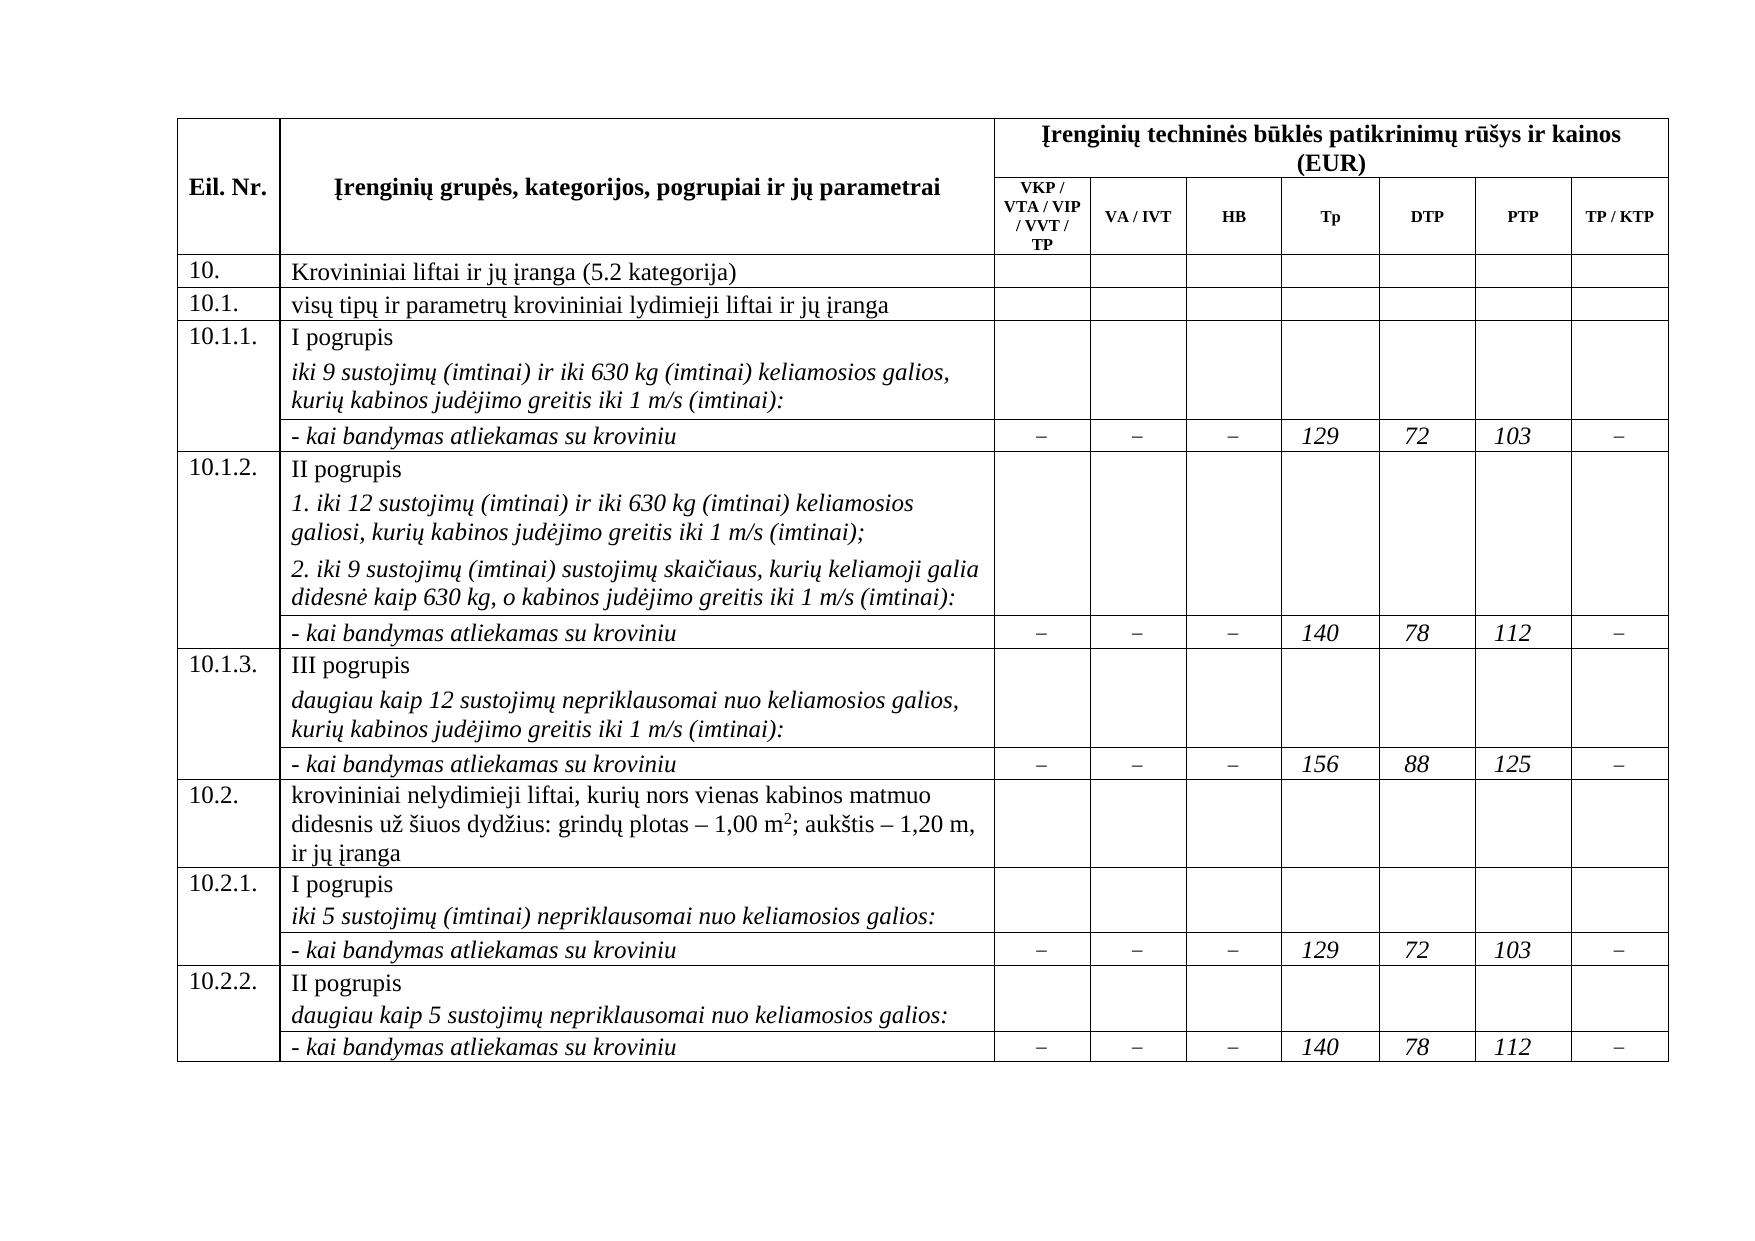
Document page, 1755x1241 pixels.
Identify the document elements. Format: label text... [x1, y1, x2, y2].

table_cell [1572, 484, 1668, 550]
table_cell [178, 900, 279, 932]
table_cell [1282, 550, 1379, 615]
table_cell HB [1187, 178, 1281, 254]
table_cell – [1091, 748, 1186, 779]
table_cell 112 [1476, 1032, 1571, 1061]
table_cell [1476, 966, 1571, 998]
table_cell [1091, 966, 1186, 998]
table_cell – [1572, 1032, 1668, 1061]
table_cell [1572, 900, 1668, 932]
table_cell 10.1. [178, 288, 279, 320]
table_cell [1091, 255, 1186, 287]
table_cell [1187, 998, 1281, 1031]
table_cell – [1187, 616, 1281, 648]
table_cell 88 [1380, 748, 1475, 779]
table_cell [1282, 998, 1379, 1031]
table_cell 72 [1380, 420, 1475, 451]
table_cell Krovininiai liftai ir jų įranga (5.2 kategorija) [281, 255, 994, 287]
table_cell 1. iki 12 sustojimų (imtinai) ir iki 630 kg (imtinai) keliamosios galiosi, kurių kabinos judėjimo greitis iki 1 m/s (imtinai); [281, 484, 994, 550]
table_cell – [1187, 420, 1281, 451]
table_header Įrenginių techninės būklės patikrinimų rūšys ir kainos (EUR) [995, 119, 1668, 177]
table_cell [1572, 353, 1668, 418]
table_cell – [1572, 933, 1668, 965]
table_cell [1380, 649, 1475, 681]
table_cell [995, 998, 1090, 1031]
table_cell iki 9 sustojimų (imtinai) ir iki 630 kg (imtinai) keliamosios galios, kurių kabinos judėjimo greitis iki 1 m/s (imtinai): [281, 353, 994, 418]
table_cell - kai bandymas atliekamas su kroviniu [281, 616, 994, 648]
table_cell [178, 419, 279, 451]
table_cell [1091, 321, 1186, 353]
table_cell [1187, 780, 1281, 867]
table_cell [1572, 868, 1668, 899]
table_header Įrenginių grupės, kategorijos, pogrupiai ir jų parametrai [281, 119, 994, 254]
table_cell [1187, 649, 1281, 681]
table_cell [1476, 255, 1571, 287]
table_cell [1187, 550, 1281, 615]
table_cell [995, 484, 1090, 550]
table_cell [1572, 288, 1668, 320]
table_cell [1091, 900, 1186, 932]
table_cell [1476, 452, 1571, 484]
table_cell [1380, 780, 1475, 867]
table_cell [1091, 484, 1186, 550]
table_cell [1476, 288, 1571, 320]
table_cell [1572, 550, 1668, 615]
table_cell [1282, 868, 1379, 899]
table_cell [1282, 484, 1379, 550]
table_cell 140 [1282, 616, 1379, 648]
table_cell 72 [1380, 933, 1475, 965]
table_header Eil. Nr. [178, 119, 279, 254]
table_cell [1572, 452, 1668, 484]
table_cell – [995, 616, 1090, 648]
table_cell [1476, 484, 1571, 550]
table_cell [995, 452, 1090, 484]
table_cell [1282, 681, 1379, 747]
table_cell VA / IVT [1091, 178, 1186, 254]
table_cell 78 [1380, 616, 1475, 648]
table_cell 140 [1282, 1032, 1379, 1061]
table_cell – [1187, 1032, 1281, 1061]
table_cell [1476, 868, 1571, 899]
table_cell 129 [1282, 420, 1379, 451]
table_cell [1572, 681, 1668, 747]
table_cell [1091, 780, 1186, 867]
table_cell [1282, 255, 1379, 287]
table_cell [178, 1031, 279, 1061]
table_cell – [1091, 616, 1186, 648]
table_cell [995, 681, 1090, 747]
table_cell 10.1.2. [178, 452, 279, 484]
table_cell [1187, 255, 1281, 287]
table_cell [995, 321, 1090, 353]
table_cell [995, 868, 1090, 899]
table_cell [1091, 998, 1186, 1031]
table_cell II pogrupis [281, 452, 994, 484]
table_cell [178, 615, 279, 648]
table_cell – [1091, 1032, 1186, 1061]
table_cell [995, 353, 1090, 418]
table_cell [1476, 681, 1571, 747]
table_cell [1476, 550, 1571, 615]
table_cell [1572, 998, 1668, 1031]
table_cell krovininiai nelydimieji liftai, kurių nors vienas kabinos matmuo didesnis už šiuos dydžius: grindų plotas – 1,00 m2; aukštis – 1,20 m, ir jų įranga [281, 780, 994, 867]
table_cell [995, 649, 1090, 681]
table_cell [1187, 452, 1281, 484]
table_cell [1380, 288, 1475, 320]
table_cell – [1572, 748, 1668, 779]
table_cell [178, 484, 279, 550]
table_cell [1187, 484, 1281, 550]
table_cell 78 [1380, 1032, 1475, 1061]
table_cell [1572, 780, 1668, 867]
table_cell [178, 550, 279, 615]
table_cell [995, 550, 1090, 615]
table_cell [1380, 868, 1475, 899]
table_cell – [995, 933, 1090, 965]
table_cell [178, 353, 279, 418]
table_cell [1476, 780, 1571, 867]
table_cell [1380, 681, 1475, 747]
table_cell [1476, 649, 1571, 681]
table_cell [178, 681, 279, 747]
table_cell [1282, 966, 1379, 998]
table_cell [995, 900, 1090, 932]
table_cell [1380, 321, 1475, 353]
table_cell [1572, 321, 1668, 353]
table_cell [1187, 966, 1281, 998]
table_cell III pogrupis [281, 649, 994, 681]
table_cell 2. iki 9 sustojimų (imtinai) sustojimų skaičiaus, kurių keliamoji galia didesnė kaip 630 kg, o kabinos judėjimo greitis iki 1 m/s (imtinai): [281, 550, 994, 615]
table_cell [1091, 288, 1186, 320]
table_cell [1380, 900, 1475, 932]
table_cell [1187, 321, 1281, 353]
table_cell [1091, 868, 1186, 899]
table_cell [1380, 484, 1475, 550]
table_cell – [1091, 420, 1186, 451]
table_cell – [1187, 933, 1281, 965]
table_cell TP / KTP [1572, 178, 1668, 254]
table_cell - kai bandymas atliekamas su kroviniu [281, 1032, 994, 1061]
table_cell [1282, 321, 1379, 353]
table_cell 10. [178, 255, 279, 287]
table_cell 112 [1476, 616, 1571, 648]
table_cell – [1572, 616, 1668, 648]
table_cell daugiau kaip 5 sustojimų nepriklausomai nuo keliamosios galios: [281, 998, 994, 1031]
table_cell – [995, 1032, 1090, 1061]
table_cell 10.2. [178, 780, 279, 867]
table_cell [1380, 353, 1475, 418]
table_cell [1187, 868, 1281, 899]
table_cell [1380, 452, 1475, 484]
table_cell [1091, 550, 1186, 615]
table_cell daugiau kaip 12 sustojimų nepriklausomai nuo keliamosios galios, kurių kabinos judėjimo greitis iki 1 m/s (imtinai): [281, 681, 994, 747]
table_cell – [1091, 933, 1186, 965]
table_cell [1380, 550, 1475, 615]
table_cell DTP [1380, 178, 1475, 254]
table_cell [995, 288, 1090, 320]
table_cell [1187, 681, 1281, 747]
table_cell [1572, 649, 1668, 681]
table_cell [995, 255, 1090, 287]
table_cell [1380, 998, 1475, 1031]
table_cell [1091, 353, 1186, 418]
table_cell 10.2.2. [178, 966, 279, 998]
table_cell 156 [1282, 748, 1379, 779]
table_cell [995, 966, 1090, 998]
table_cell [995, 780, 1090, 867]
table_cell [1380, 255, 1475, 287]
table_cell [1476, 998, 1571, 1031]
table_cell 103 [1476, 420, 1571, 451]
table_cell - kai bandymas atliekamas su kroviniu [281, 933, 994, 965]
table_cell [1476, 353, 1571, 418]
table_cell [1282, 288, 1379, 320]
table_cell I pogrupis [281, 321, 994, 353]
table_cell 10.2.1. [178, 868, 279, 899]
table_cell visų tipų ir parametrų krovininiai lydimieji liftai ir jų įranga [281, 288, 994, 320]
table_cell - kai bandymas atliekamas su kroviniu [281, 420, 994, 451]
table_cell [1187, 353, 1281, 418]
table_cell Tp [1282, 178, 1379, 254]
table_cell – [995, 420, 1090, 451]
table_cell [178, 932, 279, 965]
table_cell VKP / VTA / VIP / VVT / TP [995, 178, 1090, 254]
table_cell I pogrupis [281, 868, 994, 899]
table_cell [1476, 321, 1571, 353]
table_cell [1282, 780, 1379, 867]
table_cell [1282, 353, 1379, 418]
table_cell [1282, 649, 1379, 681]
table_cell [178, 998, 279, 1031]
table_cell – [1187, 748, 1281, 779]
table_cell [1282, 452, 1379, 484]
table_cell 10.1.1. [178, 321, 279, 353]
table_cell [1091, 649, 1186, 681]
table_cell PTP [1476, 178, 1571, 254]
table_cell 129 [1282, 933, 1379, 965]
table_cell - kai bandymas atliekamas su kroviniu [281, 748, 994, 779]
table_cell [178, 747, 279, 779]
table_cell [1572, 966, 1668, 998]
table_cell II pogrupis [281, 966, 994, 998]
table_cell 10.1.3. [178, 649, 279, 681]
table_cell [1380, 966, 1475, 998]
table_cell [1187, 288, 1281, 320]
table_cell [1091, 681, 1186, 747]
table_cell [1187, 900, 1281, 932]
table_cell [1091, 452, 1186, 484]
table_cell 125 [1476, 748, 1571, 779]
table_cell [1282, 900, 1379, 932]
table_cell [1572, 255, 1668, 287]
table_cell 103 [1476, 933, 1571, 965]
table_cell – [995, 748, 1090, 779]
table_cell [1476, 900, 1571, 932]
table_cell iki 5 sustojimų (imtinai) nepriklausomai nuo keliamosios galios: [281, 900, 994, 932]
table_cell – [1572, 420, 1668, 451]
